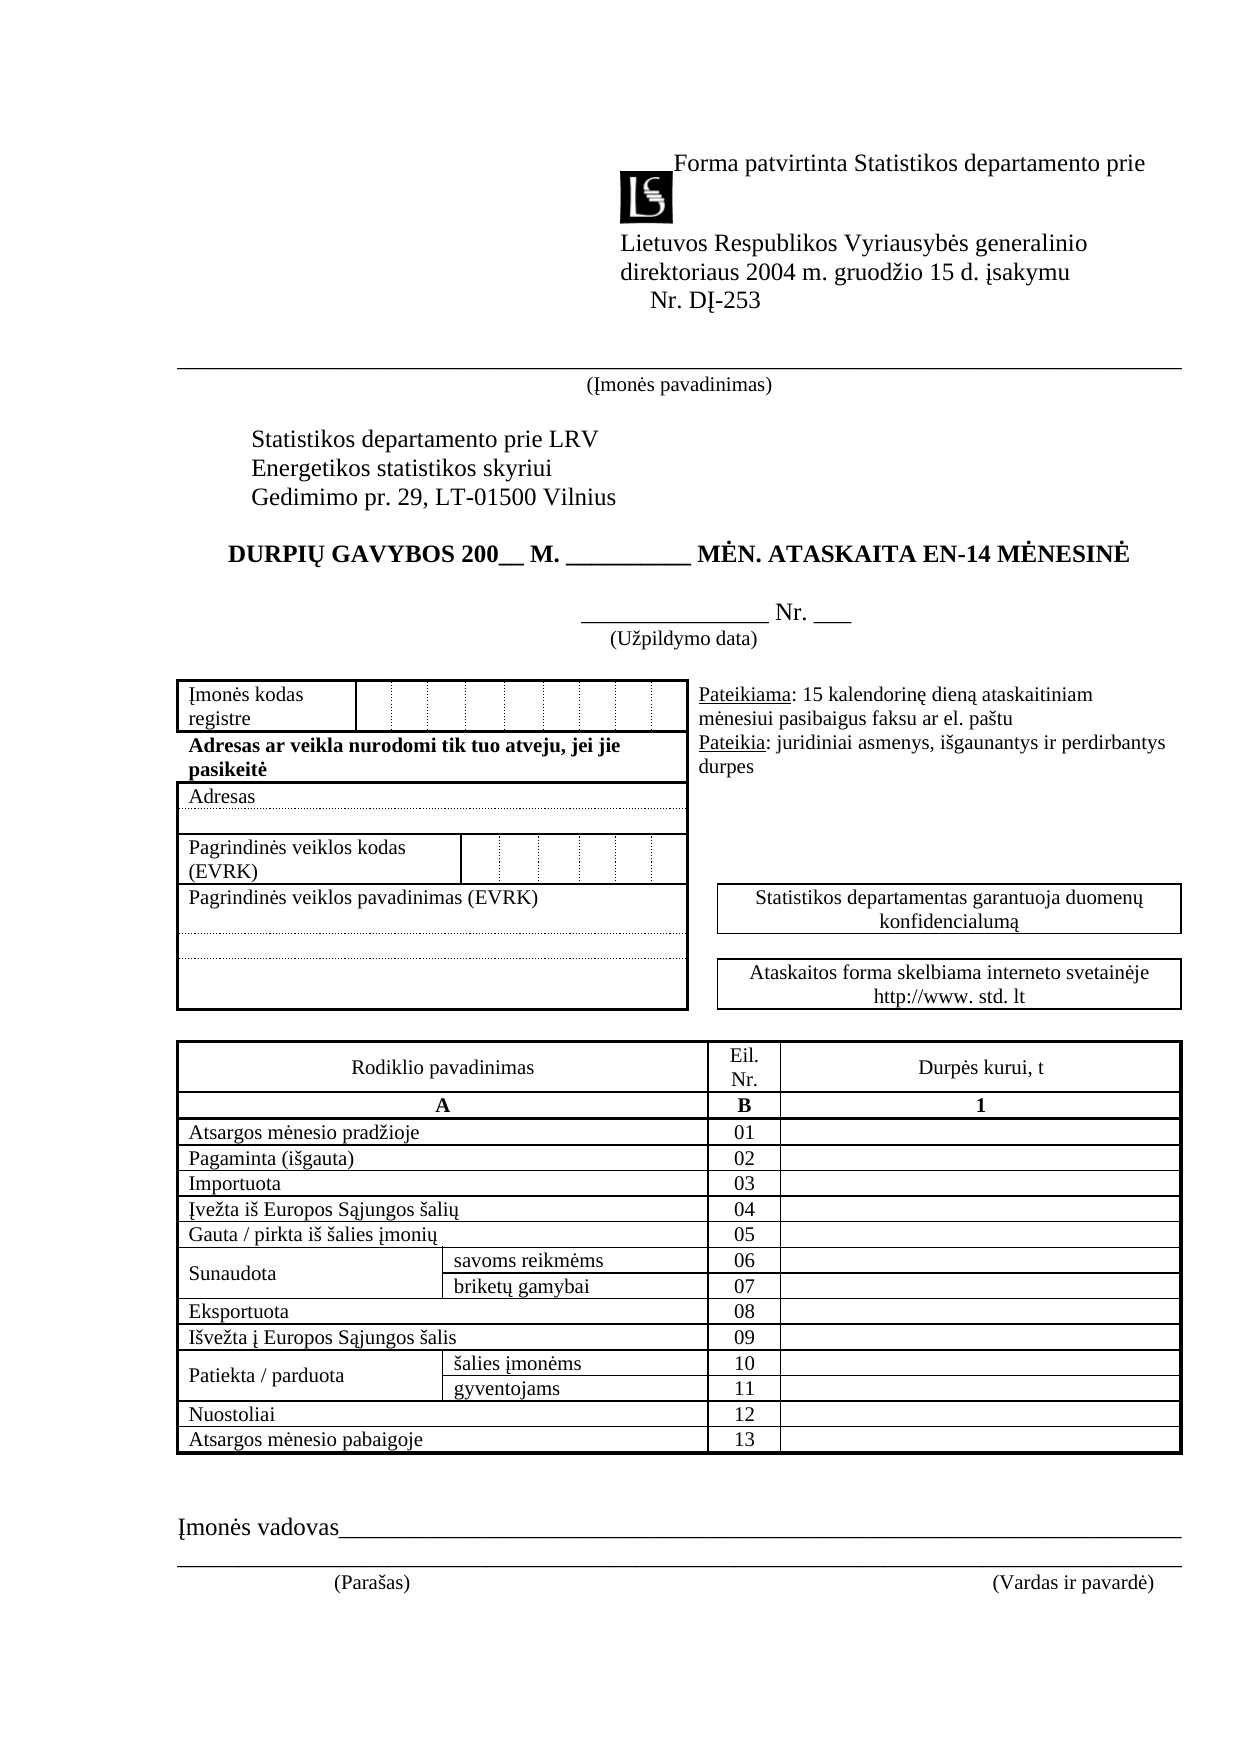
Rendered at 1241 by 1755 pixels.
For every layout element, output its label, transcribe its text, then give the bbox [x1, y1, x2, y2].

table_header [465, 682, 504, 730]
table_cell [689, 833, 1181, 883]
table_cell [717, 808, 1181, 833]
table_cell šalies įmonėms [443, 1351, 707, 1374]
table_cell [781, 1248, 1179, 1272]
table_header [652, 682, 686, 730]
table_cell 1 [781, 1093, 1179, 1117]
table_cell [781, 1427, 1179, 1451]
table_cell Išvežta į Europos Sąjungos šalis [179, 1325, 707, 1349]
text Statistikos departamento prie LRV [177, 424, 1181, 453]
text Energetikos statistikos skyriui [177, 453, 1181, 482]
text durpių gavybos 200__ m. __________ mėn. ataskaita en-14 mėnesinė [177, 539, 1181, 568]
text (Parašas) (Vardas ir pavardė) [177, 1569, 1181, 1594]
table_header [391, 682, 427, 730]
text Forma patvirtinta Statistikos departamento prie [177, 148, 1187, 228]
table_cell [781, 1171, 1179, 1195]
table_cell 03 [709, 1171, 780, 1195]
table_header [504, 682, 543, 730]
table_cell Nuostoliai [179, 1402, 707, 1426]
table_cell 13 [709, 1427, 780, 1451]
table_header [544, 682, 579, 730]
table_header [579, 682, 615, 730]
table_cell [781, 1402, 1179, 1426]
table_cell [179, 933, 686, 958]
table_header Pateikiama: 15 kalendorinę dieną ataskaitiniam mėnesiui pasibaigus faksu ar el. paštu Pateikia: juridiniai asmenys, išgaunantys ir perdirbantys durpes [689, 679, 1181, 808]
table_cell 10 [709, 1351, 780, 1374]
text (Įmonės pavadinimas) [177, 372, 1181, 396]
table_cell [781, 1274, 1179, 1298]
table_header [427, 682, 465, 730]
table_cell [781, 1222, 1179, 1246]
text Įmonės vadovas [177, 1512, 1181, 1541]
text Lietuvos Respublikos Vyriausybės generalinio [177, 228, 1187, 257]
table_cell Statistikos departamentas garantuoja duomenų konfidencialumą [718, 885, 1180, 933]
text direktoriaus 2004 m. gruodžio 15 d. įsakymu [177, 257, 1187, 285]
table_cell 02 [709, 1146, 780, 1169]
table_cell [689, 958, 717, 1008]
table_header Eil. Nr. [709, 1043, 780, 1091]
table_cell A [179, 1093, 707, 1117]
table_cell [781, 1351, 1179, 1374]
table_cell 11 [709, 1376, 780, 1400]
table_cell 09 [709, 1325, 780, 1349]
table_cell 07 [709, 1274, 780, 1298]
table_cell Ataskaitos forma skelbiama interneto svetainėje http://www. std. lt [718, 960, 1180, 1008]
table_cell Importuota [179, 1171, 707, 1195]
table_cell Pagaminta (išgauta) [179, 1146, 707, 1169]
table_cell [689, 808, 717, 833]
text Nr. DĮ-253 [177, 285, 1187, 314]
table_cell [781, 1376, 1179, 1400]
table_cell Gauta / pirkta iš šalies įmonių [179, 1222, 707, 1246]
table_cell Sunaudota [179, 1248, 442, 1298]
table_cell 01 [709, 1120, 780, 1144]
table_header Durpės kurui, t [781, 1043, 1179, 1091]
table_header [615, 682, 652, 730]
table_cell Patiekta / parduota [179, 1351, 442, 1400]
text Gedimimo pr. 29, LT-01500 Vilnius [177, 482, 1181, 511]
table_cell [781, 1146, 1179, 1169]
table_cell Pagrindinės veiklos pavadinimas (EVRK) [179, 885, 686, 933]
table_cell [179, 958, 686, 1008]
table_cell [781, 1299, 1179, 1323]
table_cell Atsargos mėnesio pabaigoje [179, 1427, 707, 1451]
table_cell savoms reikmėms [443, 1248, 707, 1272]
table_cell Eksportuota [179, 1299, 707, 1323]
table_cell 06 [709, 1248, 780, 1272]
table_cell 04 [709, 1197, 780, 1221]
table_cell [781, 1120, 1179, 1144]
table_cell 08 [709, 1299, 780, 1323]
table_cell Adresas [179, 784, 686, 808]
table_header Įmonės kodas registre [179, 682, 355, 730]
table_cell 05 [709, 1222, 780, 1246]
table_cell [717, 934, 1181, 958]
table_cell [781, 1325, 1179, 1349]
text _______________ Nr. ___ [177, 597, 1181, 626]
table_cell Įvežta iš Europos Sąjungos šalių [179, 1197, 707, 1221]
table_cell Atsargos mėnesio pradžioje [179, 1120, 707, 1144]
table_cell 12 [709, 1402, 780, 1426]
table_cell Pagrindinės veiklos kodas (EVRK) [179, 835, 460, 883]
table_cell Adresas ar veikla nurodomi tik tuo atveju, jei jie pasikeitė [177, 733, 686, 781]
text (Užpildymo data) [177, 626, 1181, 650]
table_cell [579, 835, 615, 883]
table_cell [500, 835, 539, 883]
table_cell briketų gamybai [443, 1274, 707, 1298]
table_cell [781, 1197, 1179, 1221]
table_cell [689, 933, 717, 958]
table_header Rodiklio pavadinimas [179, 1043, 707, 1091]
table_cell [652, 835, 686, 883]
table_cell [689, 883, 717, 933]
table_cell B [709, 1093, 780, 1117]
table_cell [179, 808, 686, 833]
table_cell gyventojams [443, 1376, 707, 1400]
table_cell [539, 835, 579, 883]
table_header [357, 682, 391, 730]
table_cell [615, 835, 652, 883]
table_cell [462, 835, 499, 883]
